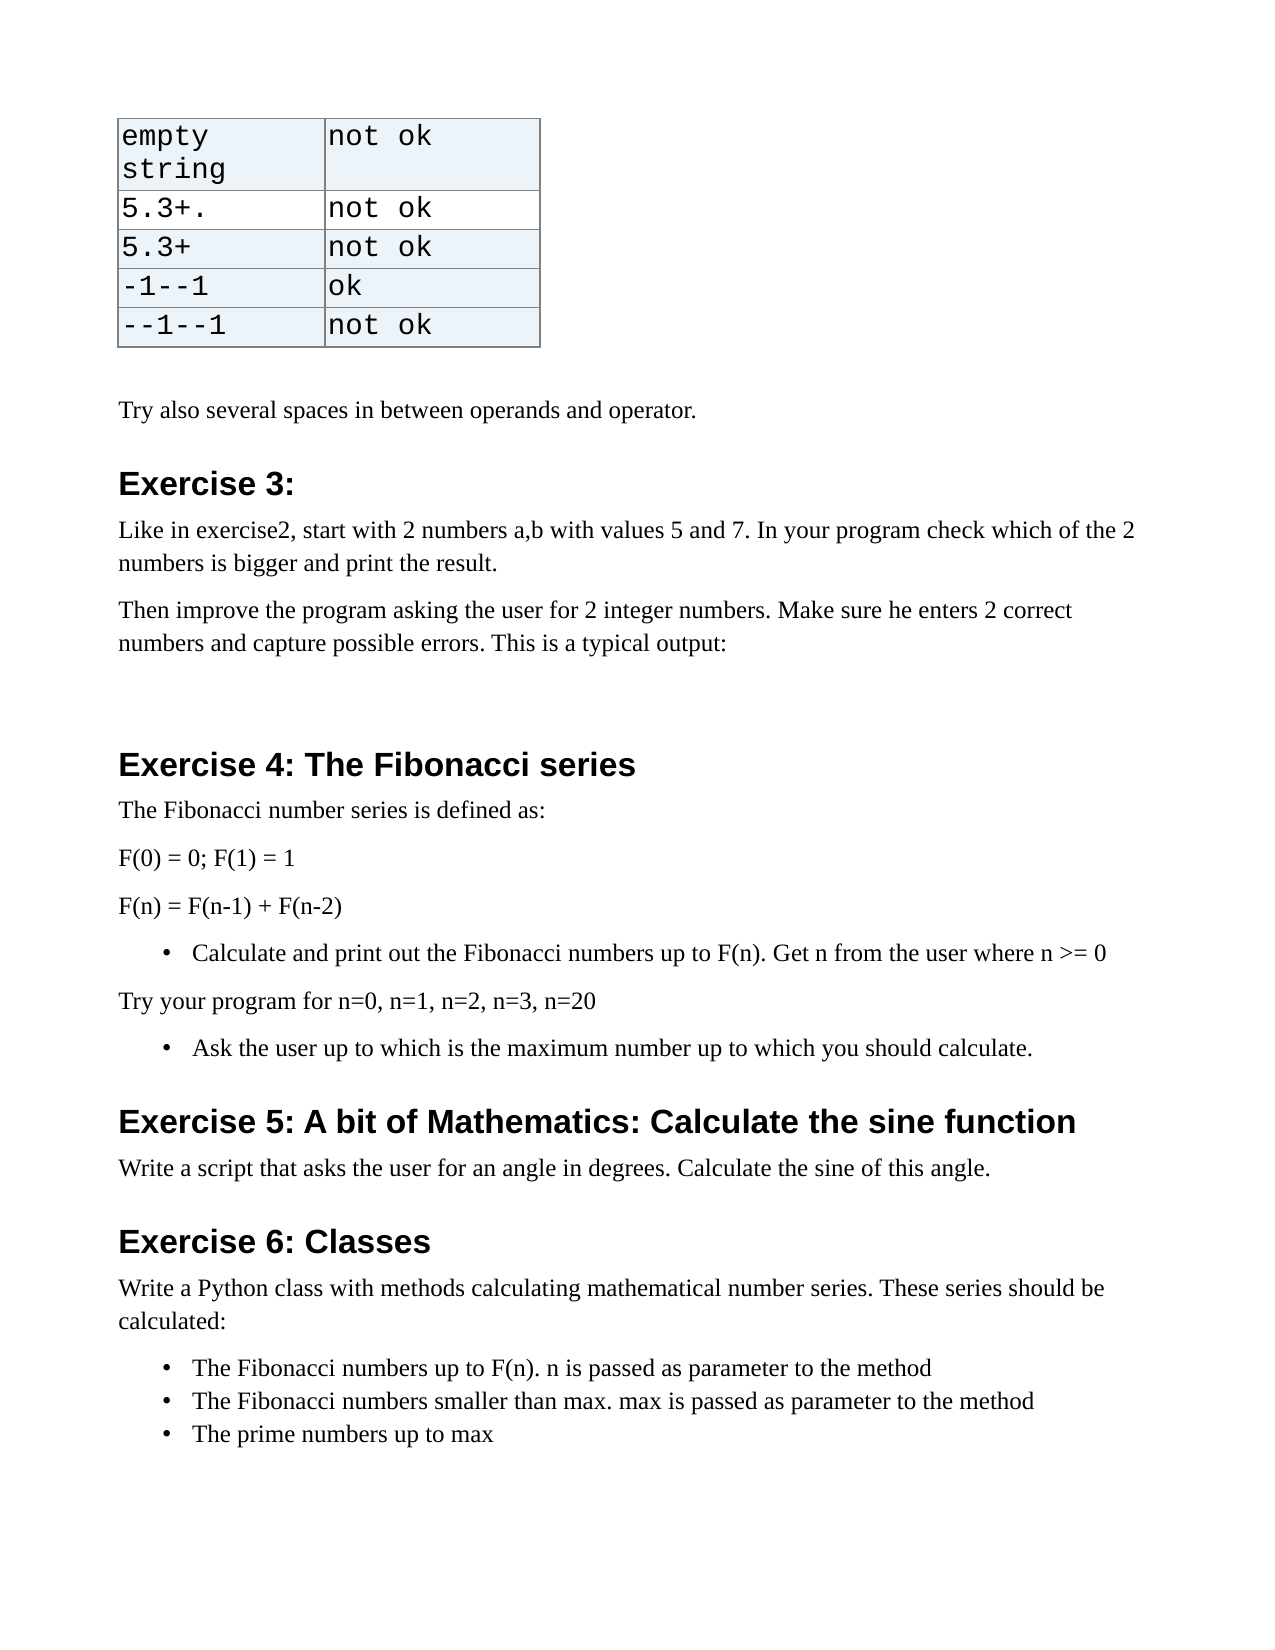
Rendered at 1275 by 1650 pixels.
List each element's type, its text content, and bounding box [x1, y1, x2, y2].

list The prime numbers up to max [162, 1419, 1157, 1448]
table_cell --1--1 [119, 308, 324, 346]
table_cell 5.3+ [119, 230, 324, 268]
subtitle Exercise 6: Classes [118, 1222, 1157, 1260]
subtitle Exercise 3: [118, 463, 1157, 502]
subtitle Exercise 4: The Fibonacci series [118, 744, 1157, 783]
list Calculate and print out the Fibonacci numbers up to F(n). Get n from the user where n >= 0 [162, 938, 1157, 967]
table_cell not ok [326, 230, 539, 268]
table_cell not ok [326, 191, 539, 229]
table_cell 5.3+. [119, 191, 324, 229]
text F(0) = 0; F(1) = 1 [118, 843, 1157, 872]
table_cell -1--1 [119, 269, 324, 307]
text F(n) = F(n-1) + F(n-2) [118, 891, 1157, 919]
text Write a script that asks the user for an angle in degrees. Calculate the sine of this angle. [118, 1153, 1157, 1182]
text Try also several spaces in between operands and operator. [118, 395, 1157, 424]
table_cell not ok [326, 119, 539, 190]
text The Fibonacci number series is defined as: [118, 796, 1157, 824]
subtitle Exercise 5: A bit of Mathematics: Calculate the sine function [118, 1102, 1157, 1141]
list The Fibonacci numbers up to F(n). n is passed as parameter to the method [162, 1353, 1157, 1382]
table_cell empty string [119, 119, 324, 190]
text Like in exercise2, start with 2 numbers a,b with values 5 and 7. In your program check which of the 2 numbers is bigger and print the result. [118, 515, 1157, 576]
table_cell not ok [326, 308, 539, 346]
list The Fibonacci numbers smaller than max. max is passed as parameter to the method [162, 1386, 1157, 1415]
list Ask the user up to which is the maximum number up to which you should calculate. [162, 1033, 1157, 1062]
text Try your program for n=0, n=1, n=2, n=3, n=20 [118, 986, 1157, 1015]
text Write a Python class with methods calculating mathematical number series. These series should be calculated: [118, 1273, 1157, 1334]
text Then improve the program asking the user for 2 integer numbers. Make sure he enters 2 correct numbers and capture possible errors. This is a typical output: [118, 595, 1157, 657]
table_cell ok [326, 269, 539, 307]
